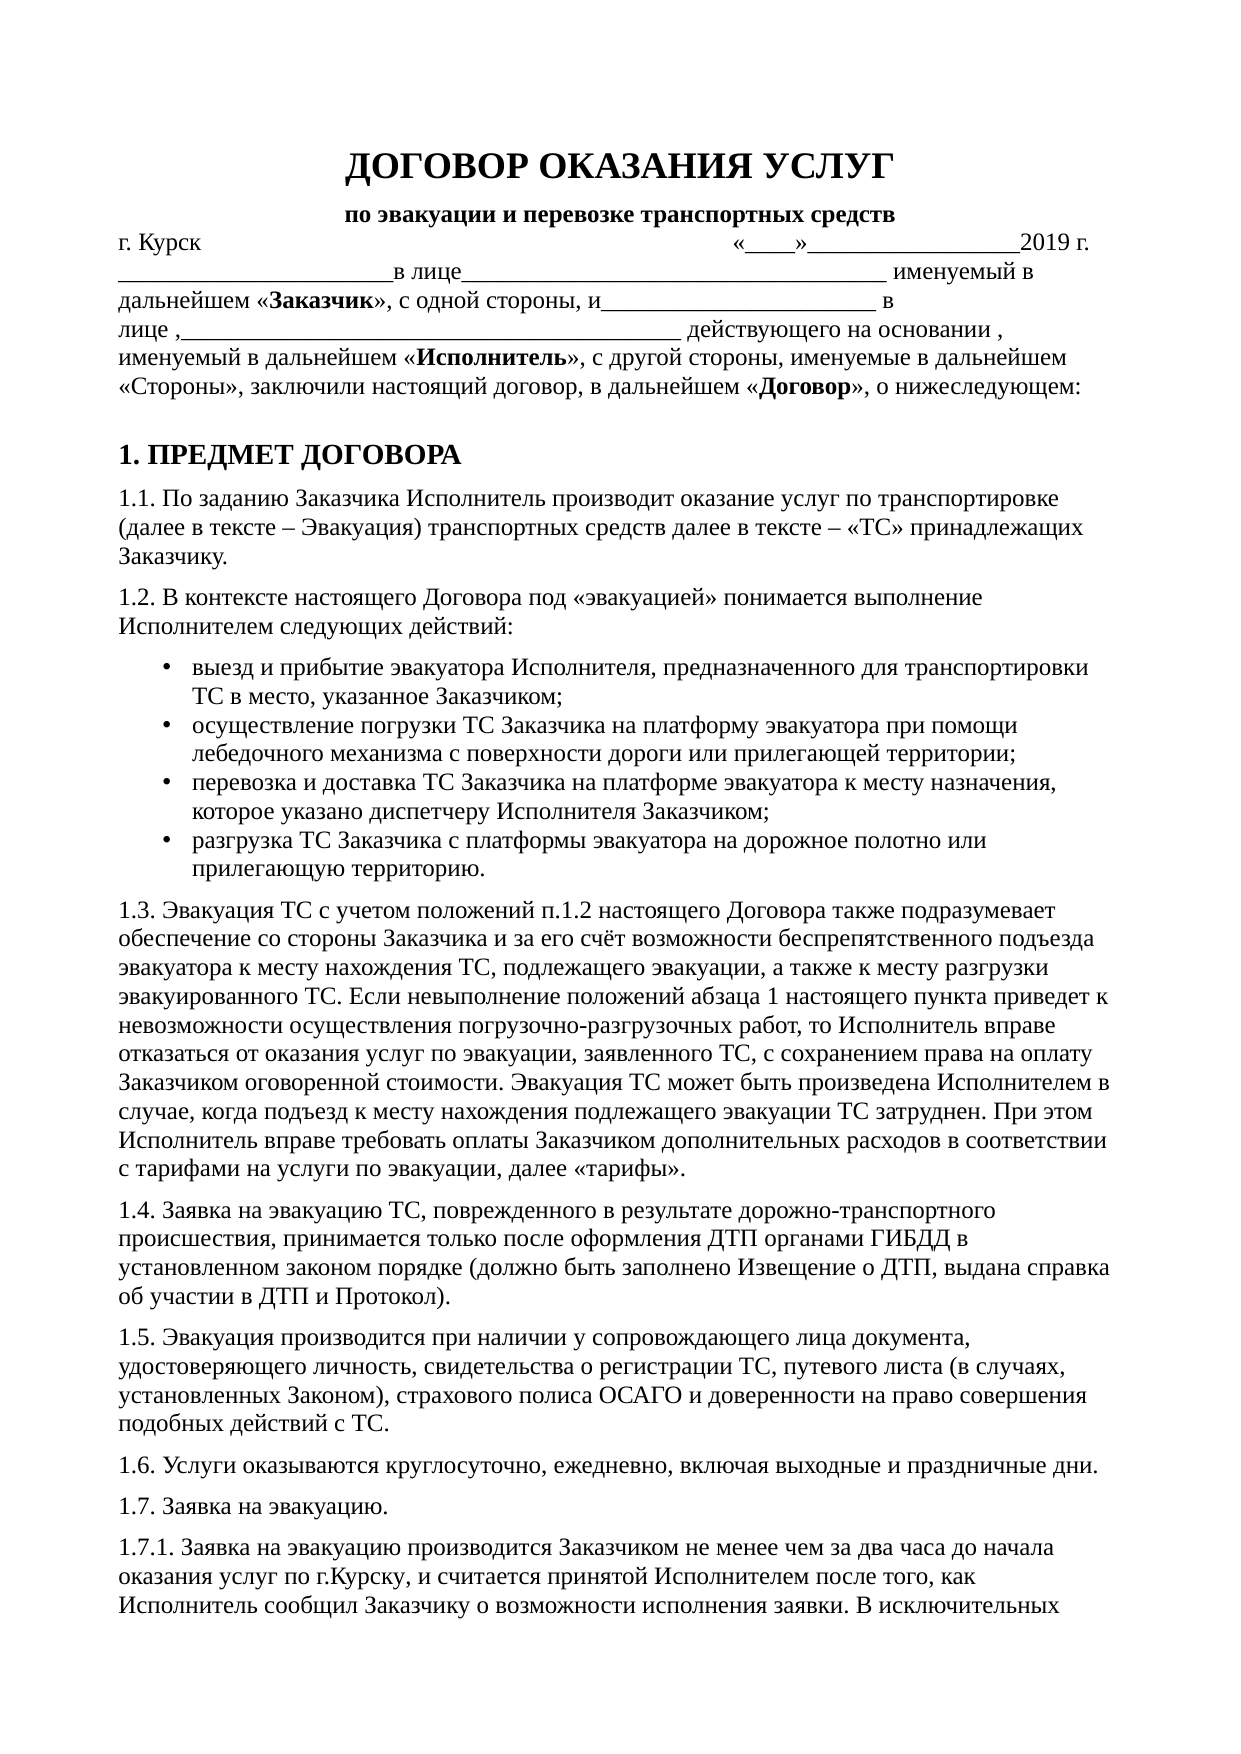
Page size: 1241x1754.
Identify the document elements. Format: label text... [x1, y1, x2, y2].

list осуществление погрузки ТС Заказчика на платформу эвакуатора при помощи лебедочного механизма с поверхности дороги или прилегающей территории; [162, 710, 1122, 767]
subtitle ДОГОВОР ОКАЗАНИЯ УСЛУГ [118, 143, 1122, 186]
text 1.1. По заданию Заказчика Исполнитель производит оказание услуг по транспортировке (далее в тексте – Эвакуация) транспортных средств далее в тексте – «ТС» принадлежащих Заказчику. [118, 483, 1122, 570]
text 1.5. Эвакуация производится при наличии у сопровождающего лица документа, удостоверяющего личность, свидетельства о регистрации ТС, путевого листа (в случаях, установленных Законом), страхового полиса ОСАГО и доверенности на право совершения подобных действий с ТС. [118, 1322, 1122, 1437]
text по эвакуации и перевозке транспортных средств [118, 199, 1122, 227]
text 1.7. Заявка на эвакуацию. [118, 1491, 1122, 1520]
text г. Курск «____»_________________2019 г. [118, 227, 1122, 256]
subtitle 1. ПРЕДМЕТ ДОГОВОРА [118, 437, 1122, 471]
text 1.4. Заявка на эвакуацию ТС, поврежденного в результате дорожно-транспортного происшествия, принимается только после оформления ДТП органами ГИБДД в установленном законом порядке (должно быть заполнено Извещение о ДТП, выдана справка об участии в ДТП и Протокол). [118, 1195, 1122, 1310]
text 1.7.1. Заявка на эвакуацию производится Заказчиком не менее чем за два часа до начала оказания услуг по г.Курску, и считается принятой Исполнителем после того, как Исполнитель сообщил Заказчику о возможности исполнения заявки. В исключительных [118, 1532, 1122, 1618]
list выезд и прибытие эвакуатора Исполнителя, предназначенного для транспортировки ТС в место, указанное Заказчиком; [162, 652, 1122, 710]
text 1.6. Услуги оказываются круглосуточно, ежедневно, включая выходные и праздничные дни. [118, 1450, 1122, 1478]
list перевозка и доставка ТС Заказчика на платформе эвакуатора к месту назначения, которое указано диспетчеру Исполнителя Заказчиком; [162, 767, 1122, 825]
text 1.3. Эвакуация ТС с учетом положений п.1.2 настоящего Договора также подразумевает обеспечение со стороны Заказчика и за его счёт возможности беспрепятственного подъезда эвакуатора к месту нахождения ТС, подлежащего эвакуации, а также к месту разгрузки эвакуированного ТС. Если невыполнение положений абзаца 1 настоящего пункта приведет к невозможности осуществления погрузочно-разгрузочных работ, то Исполнитель вправе отказаться от оказания услуг по эвакуации, заявленного ТС, с сохранением права на оплату Заказчиком оговоренной стоимости. Эвакуация ТС может быть произведена Исполнителем в случае, когда подъезд к месту нахождения подлежащего эвакуации ТС затруднен. При этом Исполнитель вправе требовать оплаты Заказчиком дополнительных расходов в соответствии с тарифами на услуги по эвакуации, далее «тарифы». [118, 895, 1122, 1182]
text 1.2. В контексте настоящего Договора под «эвакуацией» понимается выполнение Исполнителем следующих действий: [118, 582, 1122, 640]
list разгрузка ТС Заказчика с платформы эвакуатора на дорожное полотно или прилегающую территорию. [162, 825, 1122, 882]
text ______________________в лице__________________________________ именуемый в дальнейшем «Заказчик», с одной стороны, и______________________ в лице ,________________________________________ действующего на основании , именуемый в дальнейшем «Исполнитель», с другой стороны, именуемые в дальнейшем «Стороны», заключили настоящий договор, в дальнейшем «Договор», о нижеследующем: [118, 256, 1122, 400]
